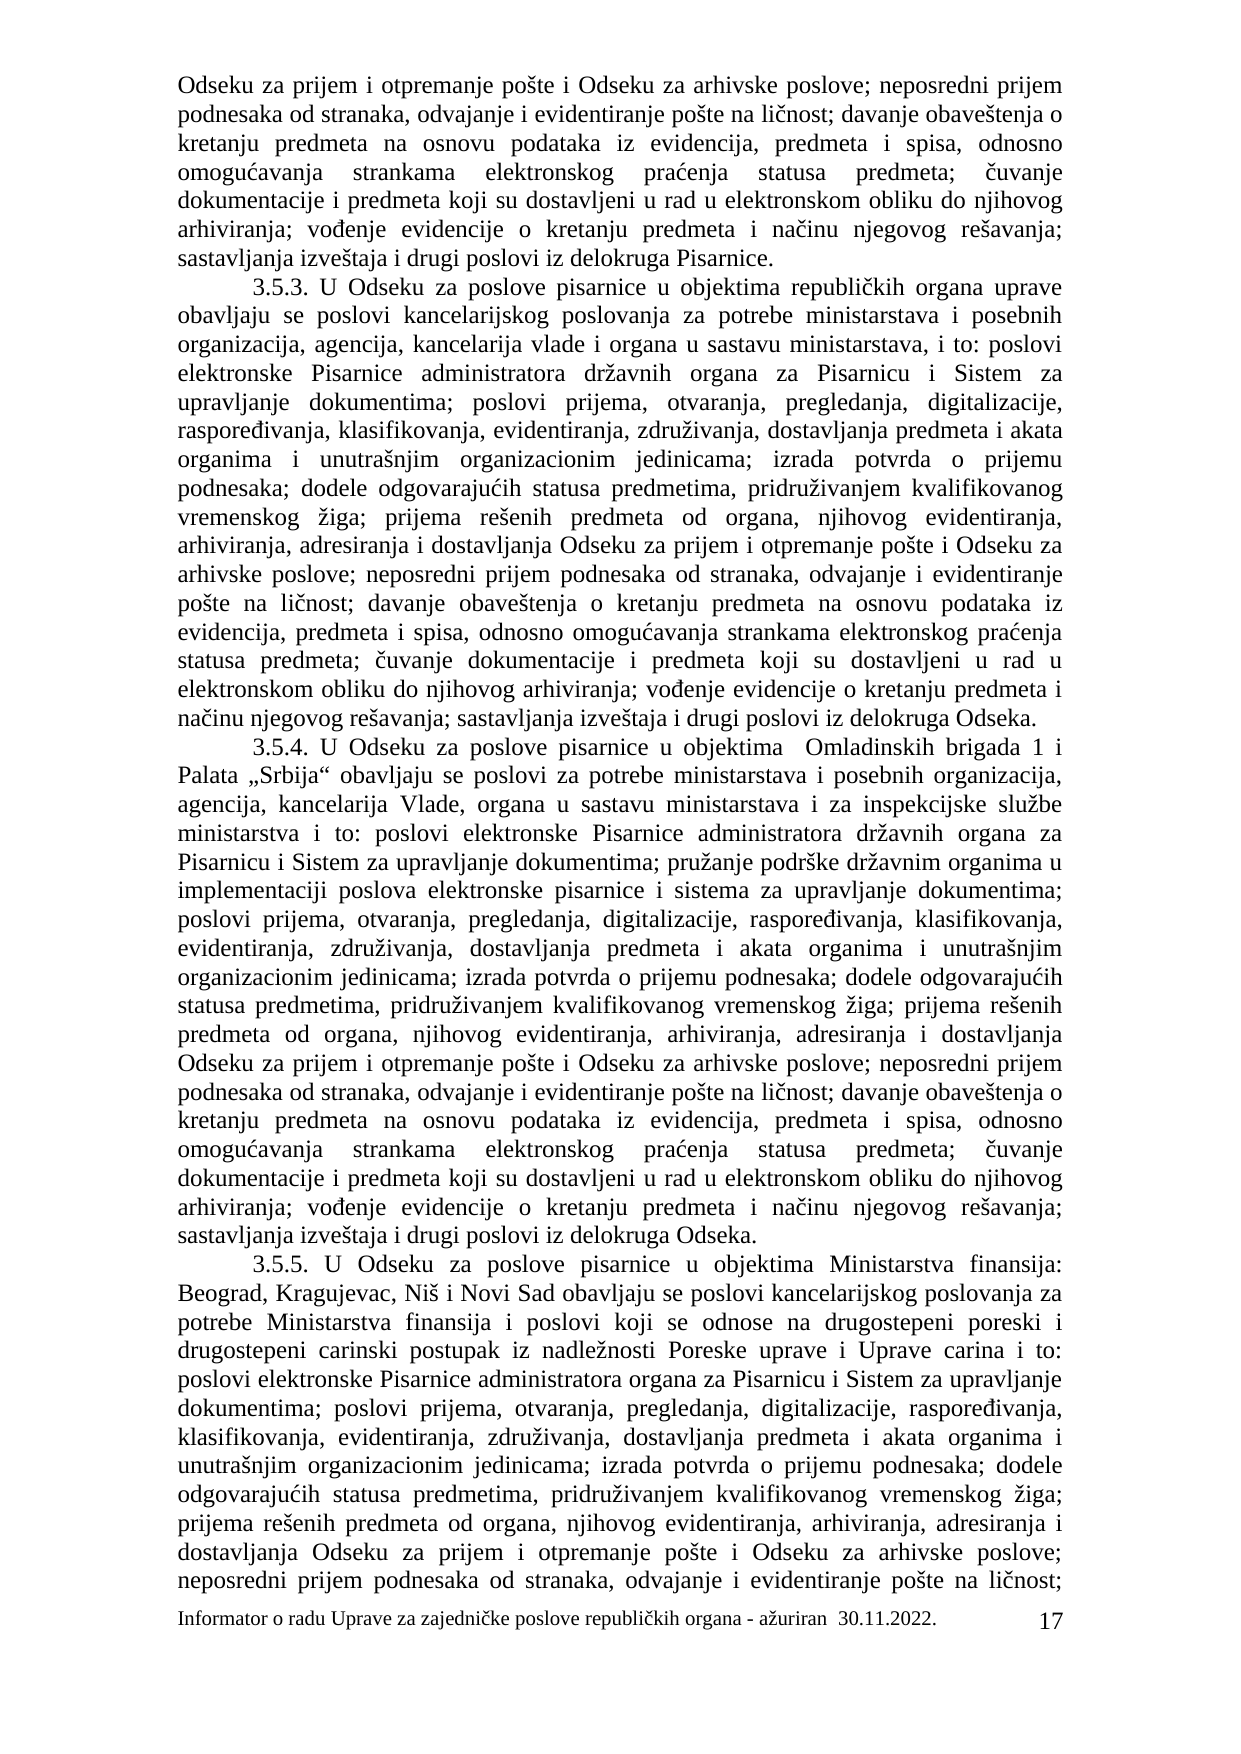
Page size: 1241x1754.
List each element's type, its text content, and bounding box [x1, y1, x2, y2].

text 3.5.5. U Odseku za poslove pisarnice u objektima Ministarstva finansija: Beograd, Kragujevac, Niš i Novi Sad obavljaju se poslovi kancelarijskog poslovanja za potrebe Ministarstva finansija i poslovi koji se odnose na drugostepeni poreski i drugostepeni carinski postupak iz nadležnosti Poreske uprave i Uprave carina i to: poslovi elektronske Pisarnice administratora organa za Pisarnicu i Sistem za upravljanje dokumentima; poslovi prijema, otvaranja, pregledanja, digitalizacije, raspoređivanja, klasifikovanja, evidentiranja, združivanja, dostavljanja predmeta i akata organima i unutrašnjim organizacionim jedinicama; izrada potvrda o prijemu podnesaka; dodele odgovarajućih statusa predmetima, pridruživanjem kvalifikovanog vremenskog žiga; prijema rešenih predmeta od organa, njihovog evidentiranja, arhiviranja, adresiranja i dostavljanja Odseku za prijem i otpremanje pošte i Odseku za arhivske poslove; neposredni prijem podnesaka od stranaka, odvajanje i evidentiranje pošte na ličnost; [177, 1249, 1063, 1594]
text 3.5.4. U Odseku za poslove pisarnice u objektima Omladinskih brigada 1 i Palata „Srbija“ obavljaju se poslovi za potrebe ministarstava i posebnih organizacija, agencija, kancelarija Vlade, organa u sastavu ministarstava i za inspekcijske službe ministarstva i to: poslovi elektronske Pisarnice administratora državnih organa za Pisarnicu i Sistem za upravljanje dokumentima; pružanje podrške državnim organima u implementaciji poslova elektronske pisarnice i sistema za upravljanje dokumentima; poslovi prijema, otvaranja, pregledanja, digitalizacije, raspoređivanja, klasifikovanja, evidentiranja, združivanja, dostavljanja predmeta i akata organima i unutrašnjim organizacionim jedinicama; izrada potvrda o prijemu podnesaka; dodele odgovarajućih statusa predmetima, pridruživanjem kvalifikovanog vremenskog žiga; prijema rešenih predmeta od organa, njihovog evidentiranja, arhiviranja, adresiranja i dostavljanja Odseku za prijem i otpremanje pošte i Odseku za arhivske poslove; neposredni prijem podnesaka od stranaka, odvajanje i evidentiranje pošte na ličnost; davanje obaveštenja o kretanju predmeta na osnovu podataka iz evidencija, predmeta i spisa, odnosno omogućavanja strankama elektronskog praćenja statusa predmeta; čuvanje dokumentacije i predmeta koji su dostavljeni u rad u elektronskom obliku do njihovog arhiviranja; vođenje evidencije o kretanju predmeta i načinu njegovog rešavanja; sastavljanja izveštaja i drugi poslovi iz delokruga Odseka. [177, 732, 1063, 1249]
text 3.5.3. U Odseku za poslove pisarnice u objektima republičkih organa uprave obavljaju se poslovi kancelarijskog poslovanja za potrebe ministarstava i posebnih organizacija, agencija, kancelarija vlade i organa u sastavu ministarstava, i to: poslovi elektronske Pisarnice administratora državnih organa za Pisarnicu i Sistem za upravljanje dokumentima; poslovi prijema, otvaranja, pregledanja, digitalizacije, raspoređivanja, klasifikovanja, evidentiranja, združivanja, dostavljanja predmeta i akata organima i unutrašnjim organizacionim jedinicama; izrada potvrda o prijemu podnesaka; dodele odgovarajućih statusa predmetima, pridruživanjem kvalifikovanog vremenskog žiga; prijema rešenih predmeta od organa, njihovog evidentiranja, arhiviranja, adresiranja i dostavljanja Odseku za prijem i otpremanje pošte i Odseku za arhivske poslove; neposredni prijem podnesaka od stranaka, odvajanje i evidentiranje pošte na ličnost; davanje obaveštenja o kretanju predmeta na osnovu podataka iz evidencija, predmeta i spisa, odnosno omogućavanja strankama elektronskog praćenja statusa predmeta; čuvanje dokumentacije i predmeta koji su dostavljeni u rad u elektronskom obliku do njihovog arhiviranja; vođenje evidencije o kretanju predmeta i načinu njegovog rešavanja; sastavljanja izveštaja i drugi poslovi iz delokruga Odseka. [177, 272, 1063, 732]
text Odseku za prijem i otpremanje pošte i Odseku za arhivske poslove; neposredni prijem podnesaka od stranaka, odvajanje i evidentiranje pošte na ličnost; davanje obaveštenja o kretanju predmeta na osnovu podataka iz evidencija, predmeta i spisa, odnosno omogućavanja strankama elektronskog praćenja statusa predmeta; čuvanje dokumentacije i predmeta koji su dostavljeni u rad u elektronskom obliku do njihovog arhiviranja; vođenje evidencije o kretanju predmeta i načinu njegovog rešavanja; sastavljanja izveštaja i drugi poslovi iz delokruga Pisarnice. [177, 70, 1063, 272]
